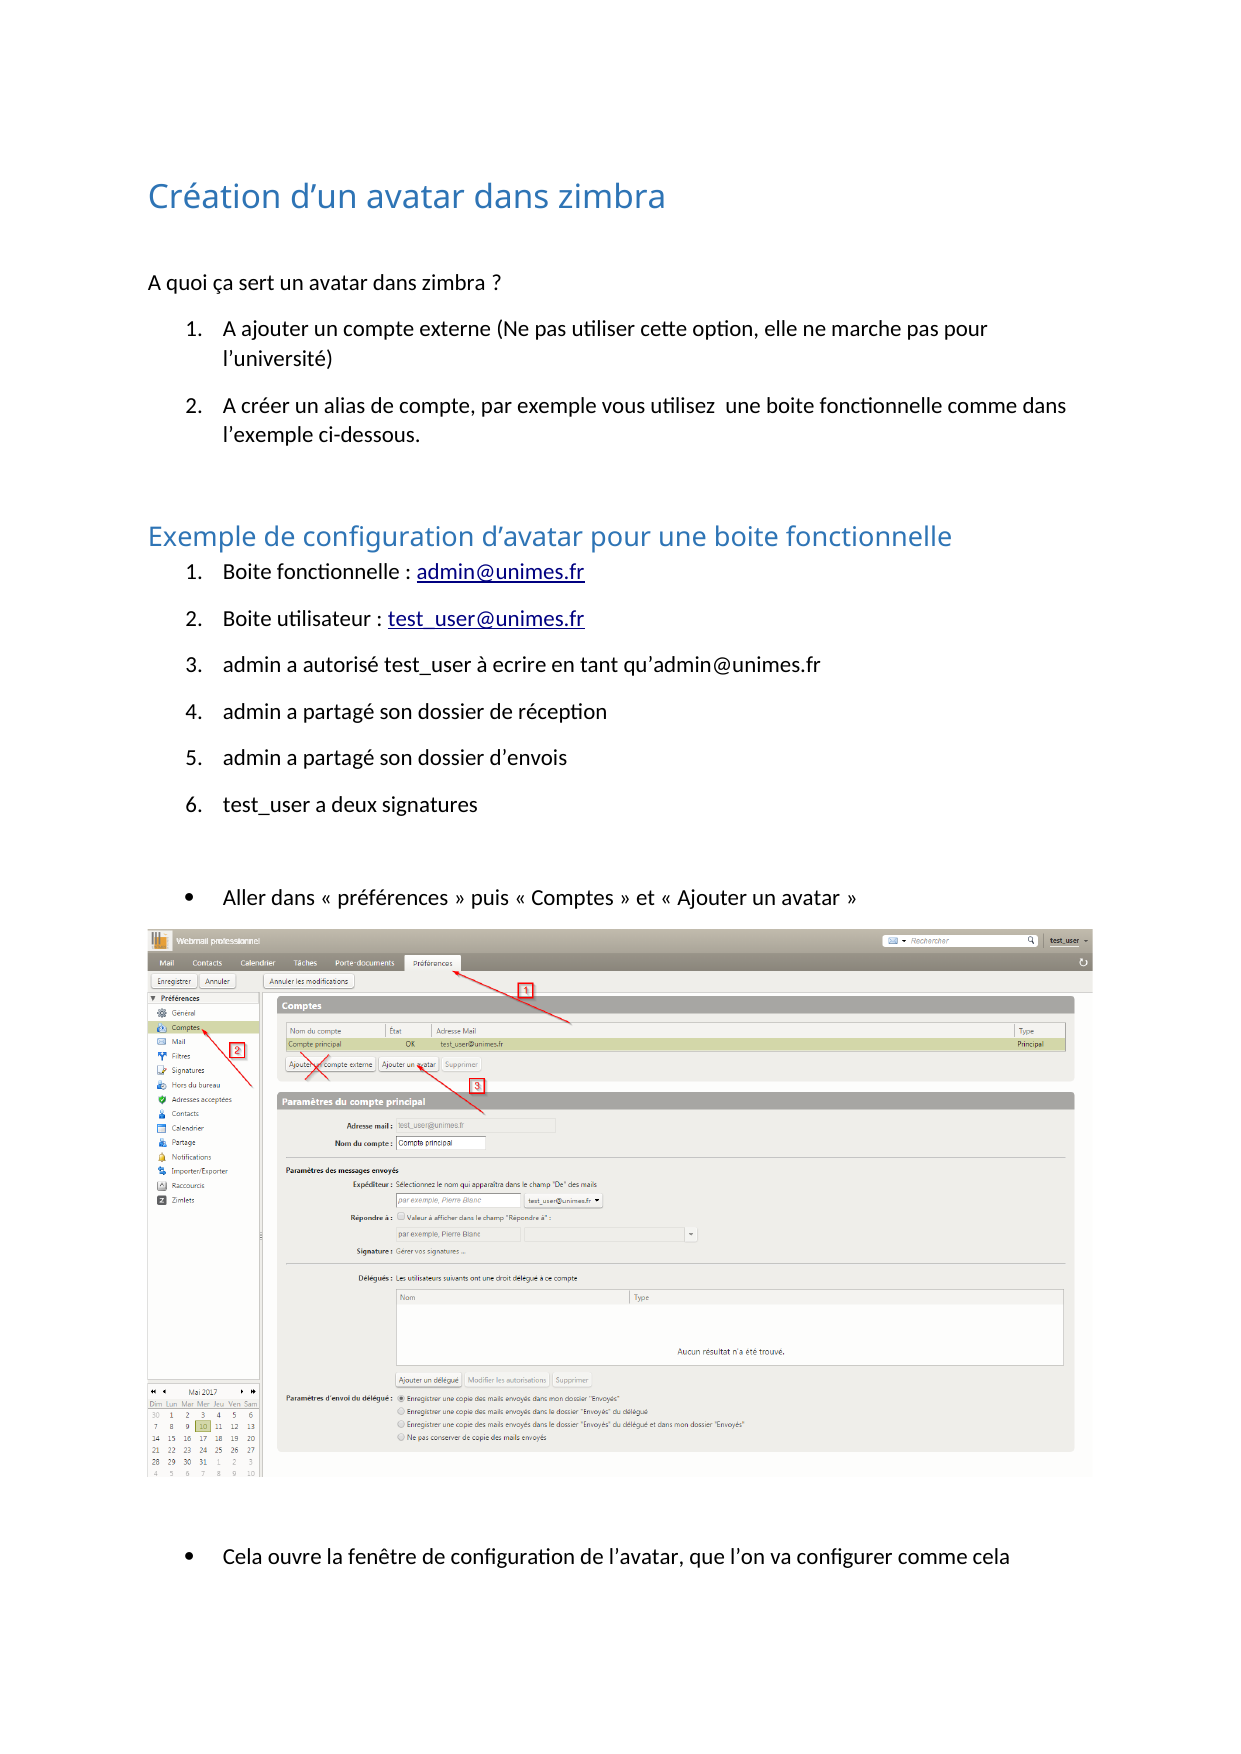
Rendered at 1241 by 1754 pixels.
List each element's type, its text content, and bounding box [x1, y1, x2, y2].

list Boite fonctionnelle : admin@unimes.fr [185, 557, 1093, 585]
list Cela ouvre la fenêtre de configuration de l’avatar, que l’on va configurer comme cela [185, 1542, 1093, 1570]
list admin a partagé son dossier d’envois [185, 743, 1093, 772]
subtitle Création d’un avatar dans zimbra [148, 173, 1093, 218]
subtitle Exemple de configuration d’avatar pour une boite fonctionnelle [148, 518, 1093, 555]
list test_user a deux signatures [185, 790, 1093, 818]
list admin a partagé son dossier de réception [185, 697, 1093, 725]
list admin a autorisé test_user à ecrire en tant qu’admin@unimes.fr [185, 650, 1093, 678]
list A ajouter un compte externe (Ne pas utiliser cette option, elle ne marche pas pour l’université) [185, 314, 1093, 372]
list Boite utilisateur : test_user@unimes.fr [185, 604, 1093, 632]
list A créer un alias de compte, par exemple vous utilisez une boite fonctionnelle comme dans l’exemple ci-dessous. [185, 391, 1093, 449]
list Aller dans « préférences » puis « Comptes » et « Ajouter un avatar » [185, 883, 1093, 911]
text A quoi ça sert un avatar dans zimbra ? [148, 268, 1093, 296]
